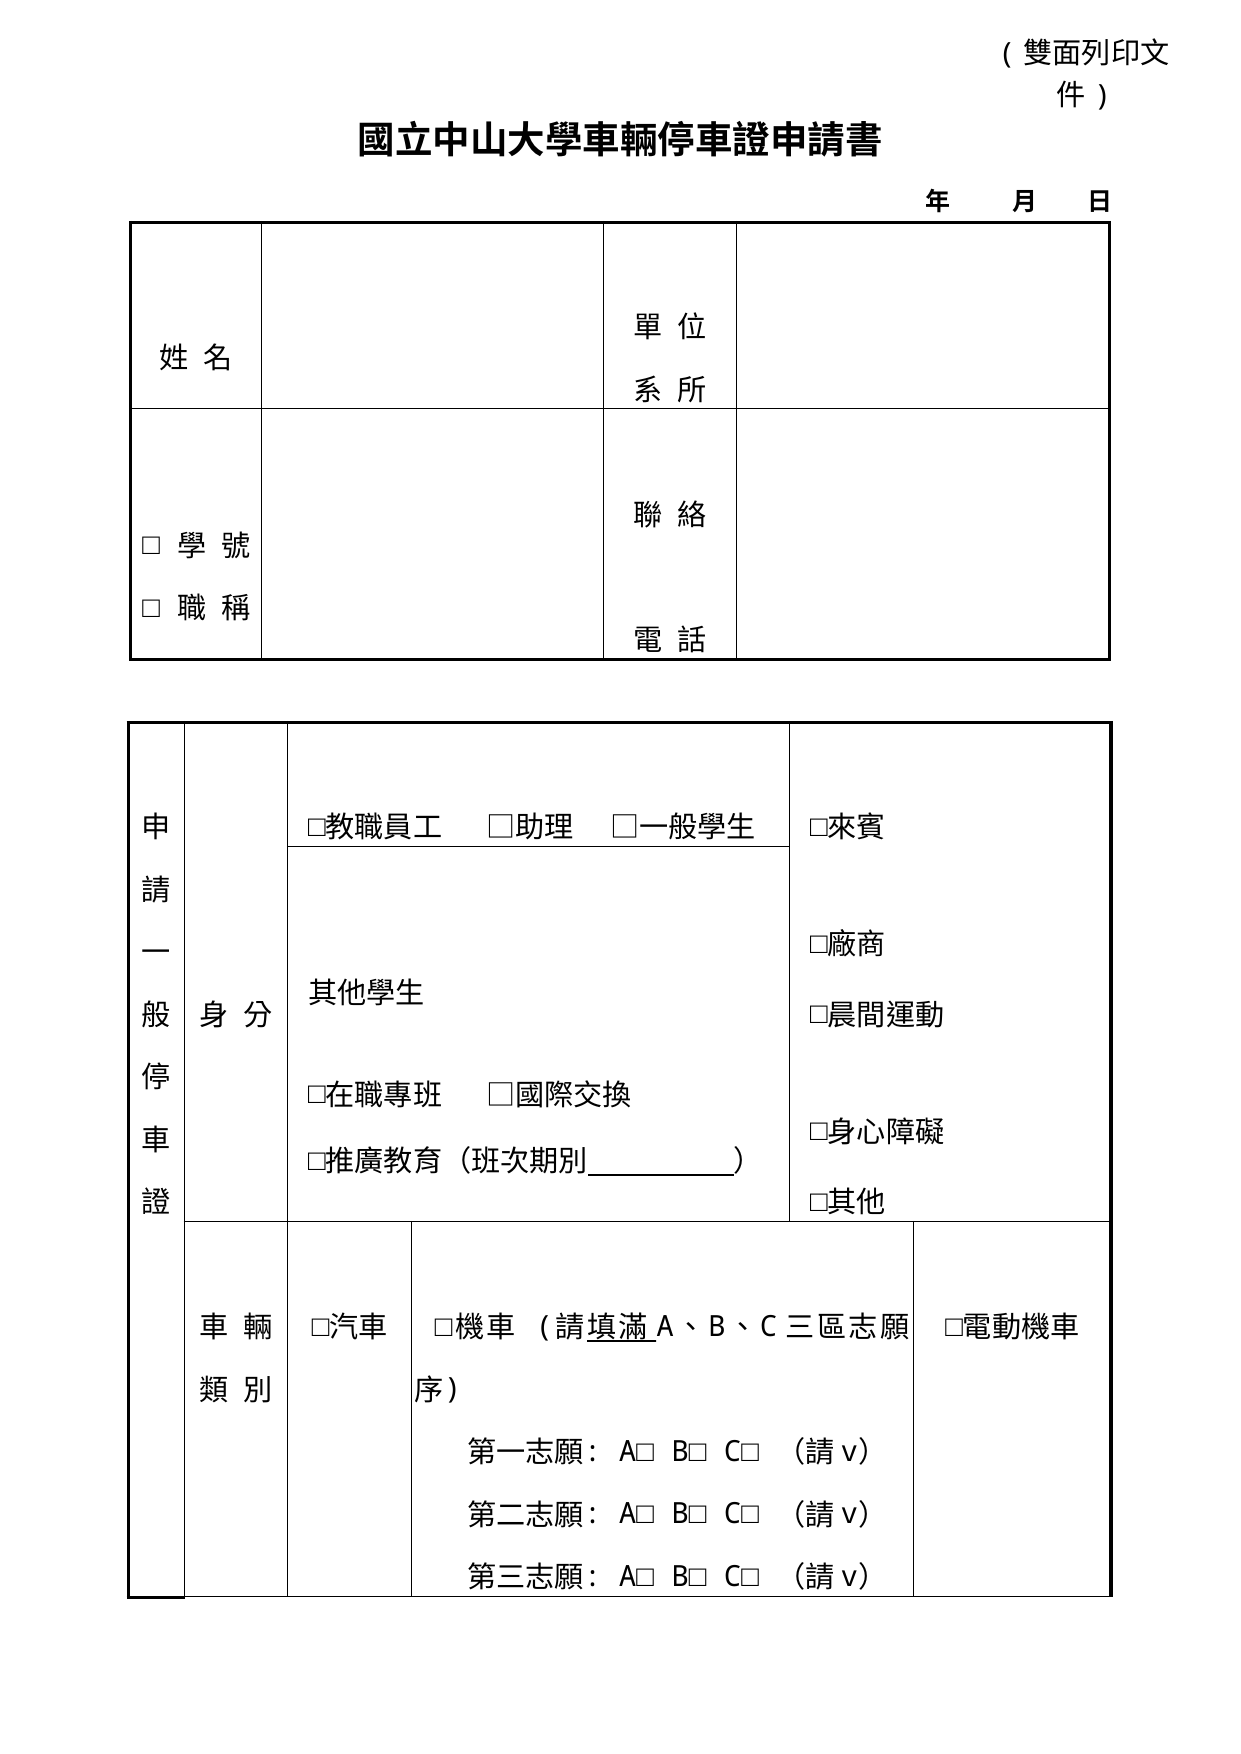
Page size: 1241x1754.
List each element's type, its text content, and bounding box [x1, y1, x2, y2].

table_cell [737, 409, 1108, 658]
table_cell □汽車 [288, 1222, 411, 1596]
table_cell 其他學生 □在職專班 □國際交換 □推廣教育（班次期別 ） [288, 847, 789, 1221]
table_cell 車 輛 類 別 [185, 1222, 287, 1596]
table_cell □機車 (請填滿A、B、C三區志願序) 第一志願: A□ B□ C□ （請v） 第二志願: A□ B□ C□ （請v） 第三志願: A□ B□ C□ （請v） [412, 1222, 913, 1596]
table_header [737, 224, 1108, 408]
table_header 申請一般停車證 [130, 724, 184, 1596]
table_header 姓 名 [132, 224, 261, 408]
table_cell 聯 絡 電 話 [604, 409, 736, 658]
table_cell □ 學 號 □ 職 稱 [132, 409, 261, 658]
table_header [262, 224, 603, 408]
table_header 單 位 系 所 [604, 224, 736, 408]
table_header □來賓 □廠商 □晨間運動 □身心障礙 □其他 [790, 724, 1109, 1221]
text 年 月 日 [128, 158, 1112, 221]
text 國立中山大學車輛停車證申請書 [91, 21, 1112, 158]
table_header 身 分 [185, 724, 287, 1221]
table_cell □電動機車 [914, 1222, 1109, 1596]
table_cell [262, 409, 603, 658]
table_header □教職員工 □助理 □一般學生 [288, 724, 789, 846]
